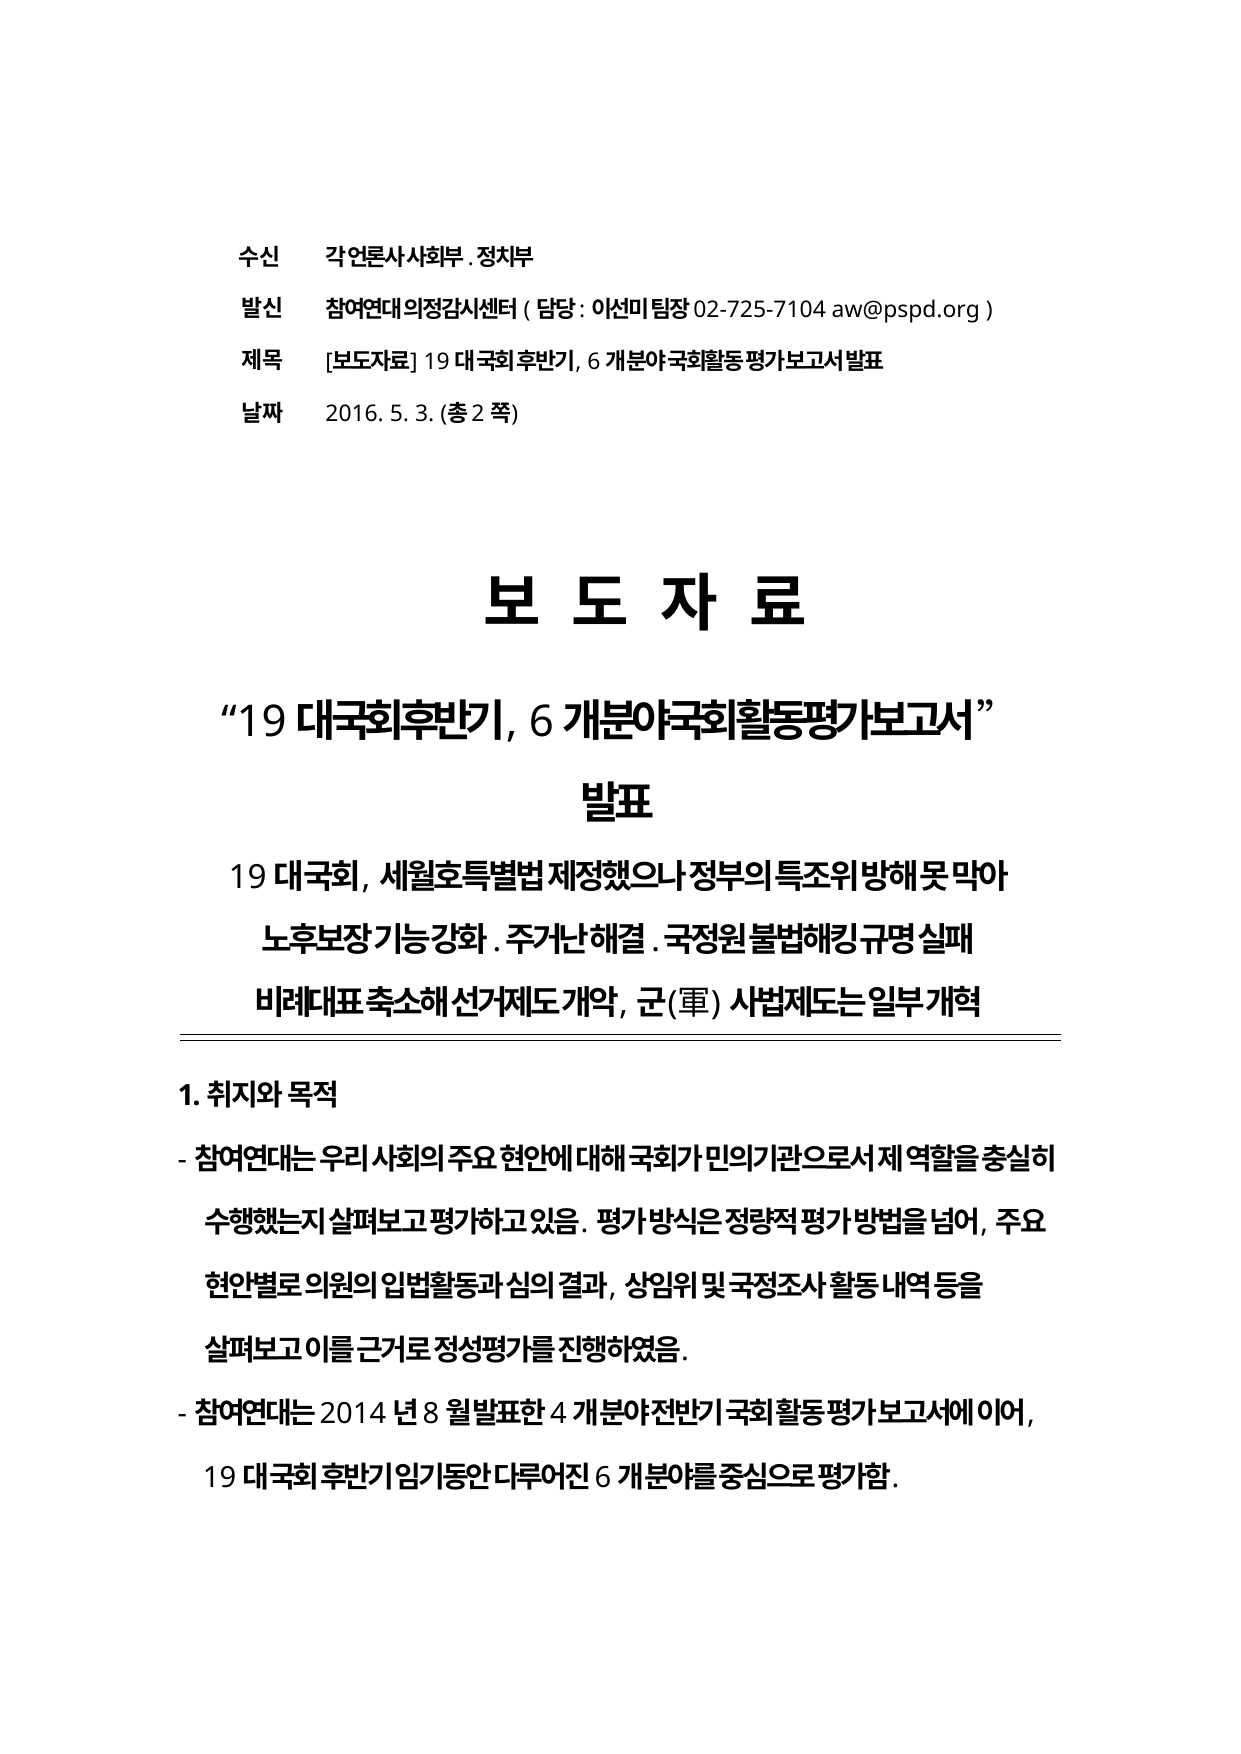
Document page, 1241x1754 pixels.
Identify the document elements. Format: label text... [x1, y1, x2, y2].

text 1. 취지와 목적 [177, 1072, 1063, 1114]
table_header 수 신 [204, 236, 322, 287]
table_cell [보도자료] 19대 국회 후반기, 6개 분야 국회활동 평가 보고서 발표 [322, 340, 1085, 392]
table_cell 제 목 [204, 340, 322, 392]
text - 참여연대는 2014년 8월 발표한 4개 분야 전반기 국회 활동 평가 보고서에 이어, 19대 국회 후반기 임기동안 다루어진 6개 분야를 중심으로 평가함. [177, 1389, 1063, 1496]
table_header “19대 국회 후반기, 6개 분야 국회 활동평가 보고서” 발표 19대 국회, 세월호특별법 제정했으나 정부의 특조위 방해 못 막아 노후보장 기능 강화․주거난 해결․국정원 불법해킹 규명 실패 비례대표 축소해 선거제도 개악, 군(軍) 사법제도는 일부 개혁 [180, 683, 1061, 1034]
table_cell [204, 444, 1085, 550]
table_cell 보도자료 [204, 550, 1085, 682]
table_cell 2016. 5. 3. (총 2 쪽) [322, 392, 1085, 444]
table_header 각 언론사 사회부․정치부 [322, 236, 1085, 287]
table_cell 발 신 [204, 287, 322, 339]
table_cell 날 짜 [204, 392, 322, 444]
text - 참여연대는 우리 사회의 주요 현안에 대해 국회가 민의기관으로서 제 역할을 충실히 수행했는지 살펴보고 평가하고 있음. 평가 방식은 정량적 평가 방법을 넘어, 주요 현안별로 의원의 입법활동과 심의 결과, 상임위 및 국정조사 활동 내역 등을 살펴보고 이를 근거로 정성평가를 진행하였음. [177, 1135, 1063, 1368]
table_cell 참여연대 의정감시센터 ( 담당 : 이선미 팀장 02-725-7104 aw@pspd.org ) [322, 287, 1085, 339]
